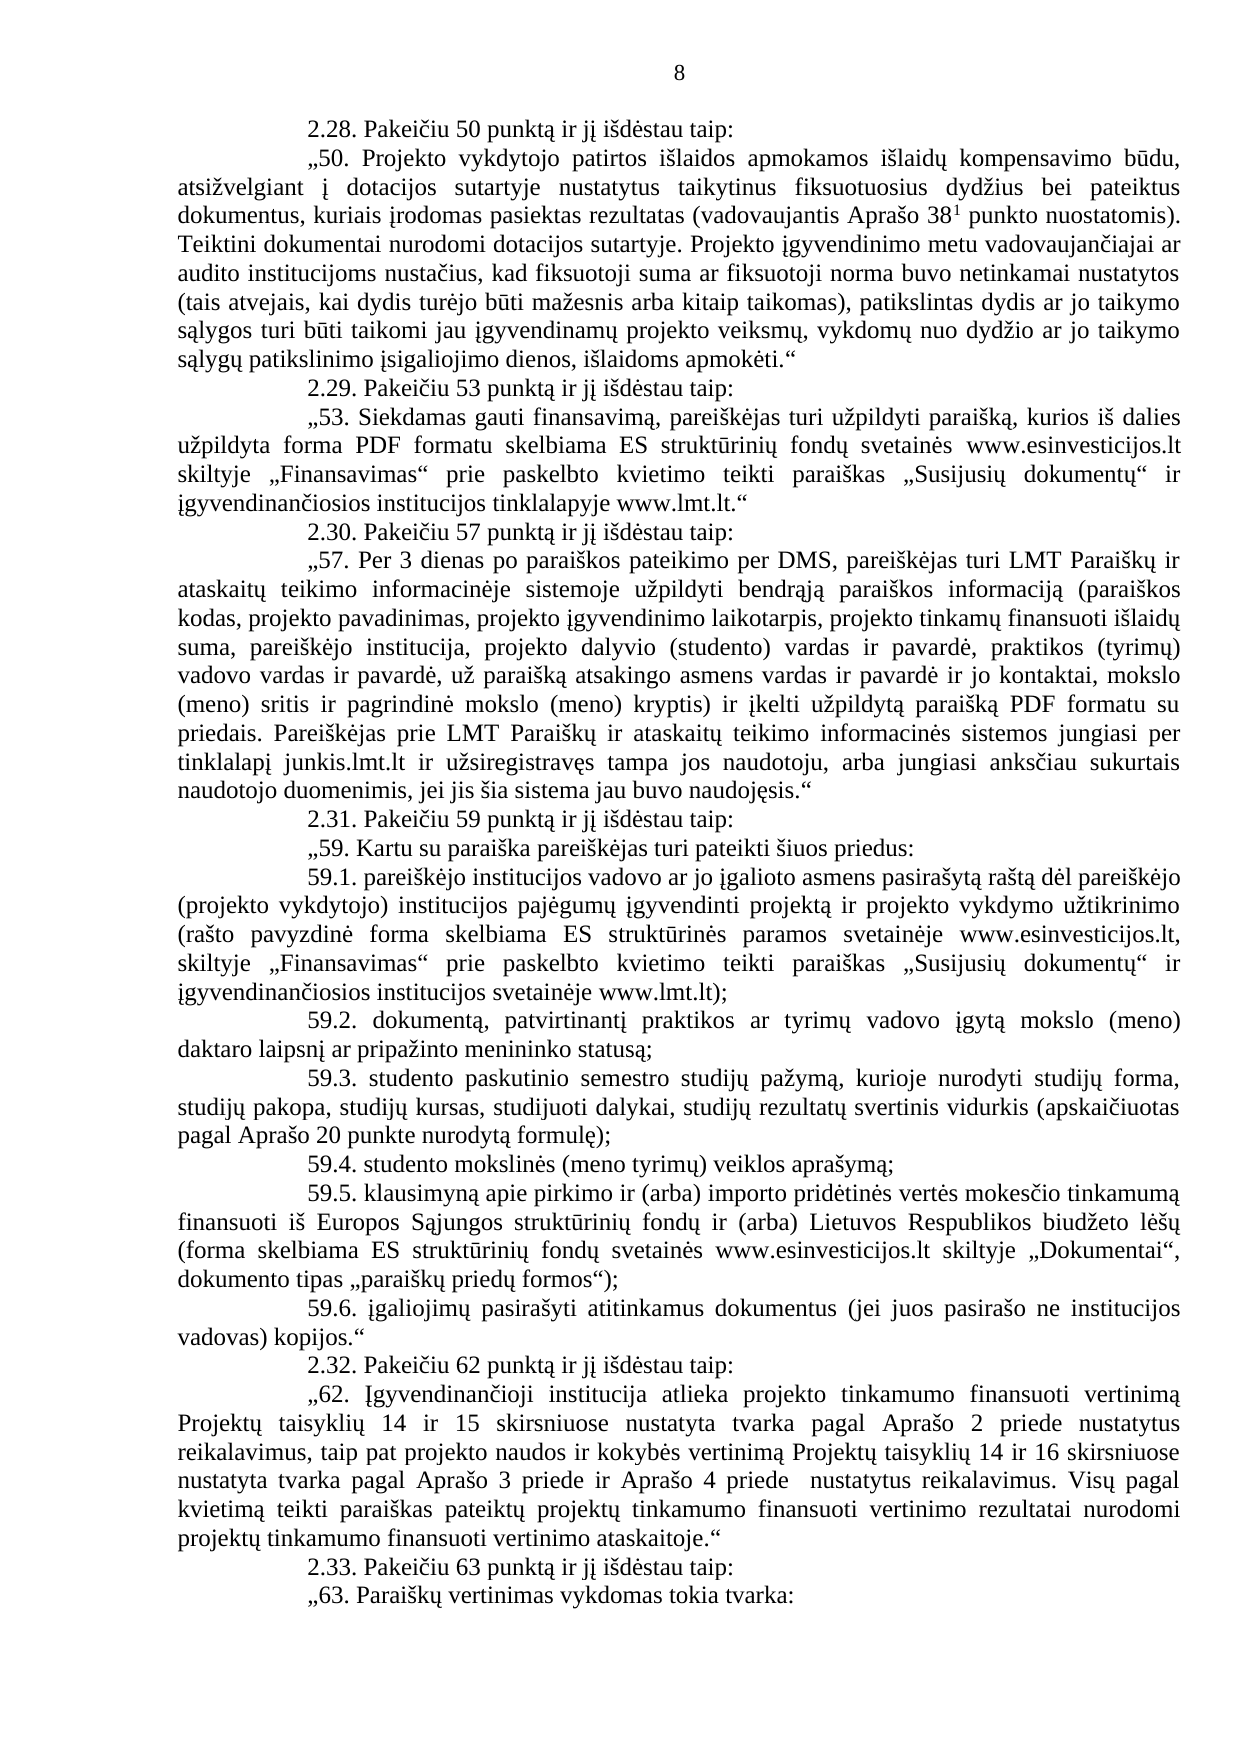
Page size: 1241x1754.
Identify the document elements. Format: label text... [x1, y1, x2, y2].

text „53. Siekdamas gauti finansavimą, pareiškėjas turi užpildyti paraišką, kurios iš dalies užpildyta forma PDF formatu skelbiama ES struktūrinių fondų svetainės www.esinvesticijos.lt skiltyje „Finansavimas“ prie paskelbto kvietimo teikti paraiškas „Susijusių dokumentų“ ir įgyvendinančiosios institucijos tinklalapyje www.lmt.lt.“ [177, 402, 1181, 517]
text 2.33. Pakeičiu 63 punktą ir jį išdėstau taip: [177, 1552, 1181, 1580]
text 59.5. klausimyną apie pirkimo ir (arba) importo pridėtinės vertės mokesčio tinkamumą finansuoti iš Europos Sąjungos struktūrinių fondų ir (arba) Lietuvos Respublikos biudžeto lėšų (forma skelbiama ES struktūrinių fondų svetainės www.esinvesticijos.lt skiltyje „Dokumentai“, dokumento tipas „paraiškų priedų formos“); [177, 1178, 1181, 1293]
text „63. Paraiškų vertinimas vykdomas tokia tvarka: [177, 1580, 1181, 1609]
text 59.3. studento paskutinio semestro studijų pažymą, kurioje nurodyti studijų forma, studijų pakopa, studijų kursas, studijuoti dalykai, studijų rezultatų svertinis vidurkis (apskaičiuotas pagal Aprašo 20 punkte nurodytą formulę); [177, 1063, 1181, 1149]
text 59.2. dokumentą, patvirtinantį praktikos ar tyrimų vadovo įgytą mokslo (meno) daktaro laipsnį ar pripažinto menininko statusą; [177, 1005, 1181, 1063]
text 59.6. įgaliojimų pasirašyti atitinkamus dokumentus (jei juos pasirašo ne institucijos vadovas) kopijos.“ [177, 1293, 1181, 1350]
text 2.31. Pakeičiu 59 punktą ir jį išdėstau taip: [177, 804, 1181, 833]
text „62. Įgyvendinančioji institucija atlieka projekto tinkamumo finansuoti vertinimą Projektų taisyklių 14 ir 15 skirsniuose nustatyta tvarka pagal Aprašo 2 priede nustatytus reikalavimus, taip pat projekto naudos ir kokybės vertinimą Projektų taisyklių 14 ir 16 skirsniuose nustatyta tvarka pagal Aprašo 3 priede ir Aprašo 4 priede nustatytus reikalavimus. Visų pagal kvietimą teikti paraiškas pateiktų projektų tinkamumo finansuoti vertinimo rezultatai nurodomi projektų tinkamumo finansuoti vertinimo ataskaitoje.“ [177, 1379, 1181, 1552]
text „59. Kartu su paraiška pareiškėjas turi pateikti šiuos priedus: [177, 833, 1181, 862]
text 2.28. Pakeičiu 50 punktą ir jį išdėstau taip: [177, 114, 1181, 143]
text 2.29. Pakeičiu 53 punktą ir jį išdėstau taip: [177, 373, 1181, 402]
text „50. Projekto vykdytojo patirtos išlaidos apmokamos išlaidų kompensavimo būdu, atsižvelgiant į dotacijos sutartyje nustatytus taikytinus fiksuotuosius dydžius bei pateiktus dokumentus, kuriais įrodomas pasiektas rezultatas (vadovaujantis Aprašo 381 punkto nuostatomis). Teiktini dokumentai nurodomi dotacijos sutartyje. Projekto įgyvendinimo metu vadovaujančiajai ar audito institucijoms nustačius, kad fiksuotoji suma ar fiksuotoji norma buvo netinkamai nustatytos (tais atvejais, kai dydis turėjo būti mažesnis arba kitaip taikomas), patikslintas dydis ar jo taikymo sąlygos turi būti taikomi jau įgyvendinamų projekto veiksmų, vykdomų nuo dydžio ar jo taikymo sąlygų patikslinimo įsigaliojimo dienos, išlaidoms apmokėti.“ [177, 143, 1181, 373]
text 59.4. studento mokslinės (meno tyrimų) veiklos aprašymą; [177, 1149, 1181, 1178]
text 2.30. Pakeičiu 57 punktą ir jį išdėstau taip: [177, 517, 1181, 545]
text „57. Per 3 dienas po paraiškos pateikimo per DMS, pareiškėjas turi LMT Paraiškų ir ataskaitų teikimo informacinėje sistemoje užpildyti bendrąją paraiškos informaciją (paraiškos kodas, projekto pavadinimas, projekto įgyvendinimo laikotarpis, projekto tinkamų finansuoti išlaidų suma, pareiškėjo institucija, projekto dalyvio (studento) vardas ir pavardė, praktikos (tyrimų) vadovo vardas ir pavardė, už paraišką atsakingo asmens vardas ir pavardė ir jo kontaktai, mokslo (meno) sritis ir pagrindinė mokslo (meno) kryptis) ir įkelti užpildytą paraišką PDF formatu su priedais. Pareiškėjas prie LMT Paraiškų ir ataskaitų teikimo informacinės sistemos jungiasi per tinklalapį junkis.lmt.lt ir užsiregistravęs tampa jos naudotoju, arba jungiasi anksčiau sukurtais naudotojo duomenimis, jei jis šia sistema jau buvo naudojęsis.“ [177, 545, 1181, 804]
text 59.1. pareiškėjo institucijos vadovo ar jo įgalioto asmens pasirašytą raštą dėl pareiškėjo (projekto vykdytojo) institucijos pajėgumų įgyvendinti projektą ir projekto vykdymo užtikrinimo (rašto pavyzdinė forma skelbiama ES struktūrinės paramos svetainėje www.esinvesticijos.lt, skiltyje „Finansavimas“ prie paskelbto kvietimo teikti paraiškas „Susijusių dokumentų“ ir įgyvendinančiosios institucijos svetainėje www.lmt.lt); [177, 862, 1181, 1005]
text 2.32. Pakeičiu 62 punktą ir jį išdėstau taip: [177, 1350, 1181, 1379]
